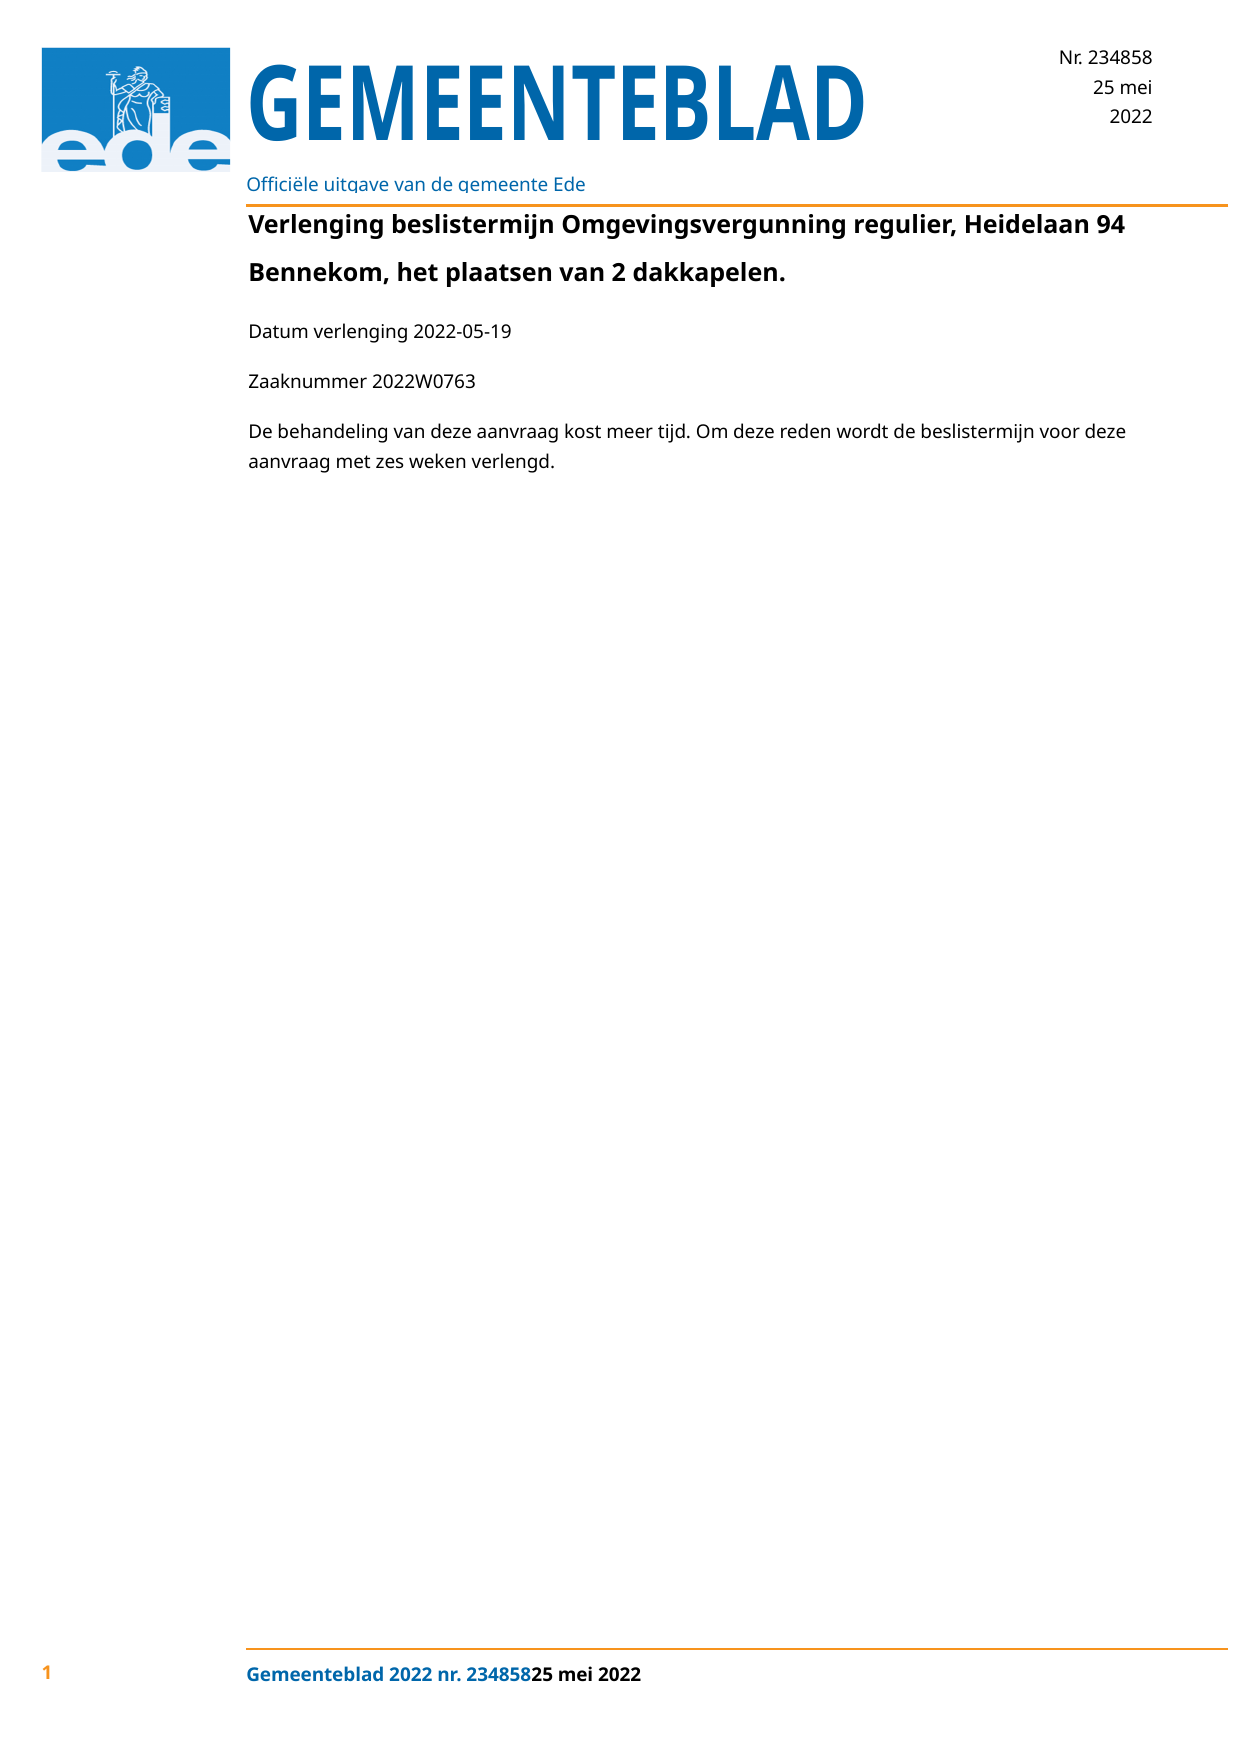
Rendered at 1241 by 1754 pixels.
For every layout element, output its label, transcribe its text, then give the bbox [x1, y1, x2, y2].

text Verlenging beslistermijn Omgevingsvergunning regulier, Heidelaan 94 Bennekom, het plaatsen van 2 dakkapelen. [248, 207, 1152, 288]
text Zaaknummer 2022W0763 [248, 368, 1152, 394]
text De behandeling van deze aanvraag kost meer tijd. Om deze reden wordt de beslistermijn voor deze aanvraag met zes weken verlengd. [248, 419, 1152, 474]
picture [41, 47, 231, 172]
text Datum verlenging 2022-05-19 [248, 318, 1152, 344]
